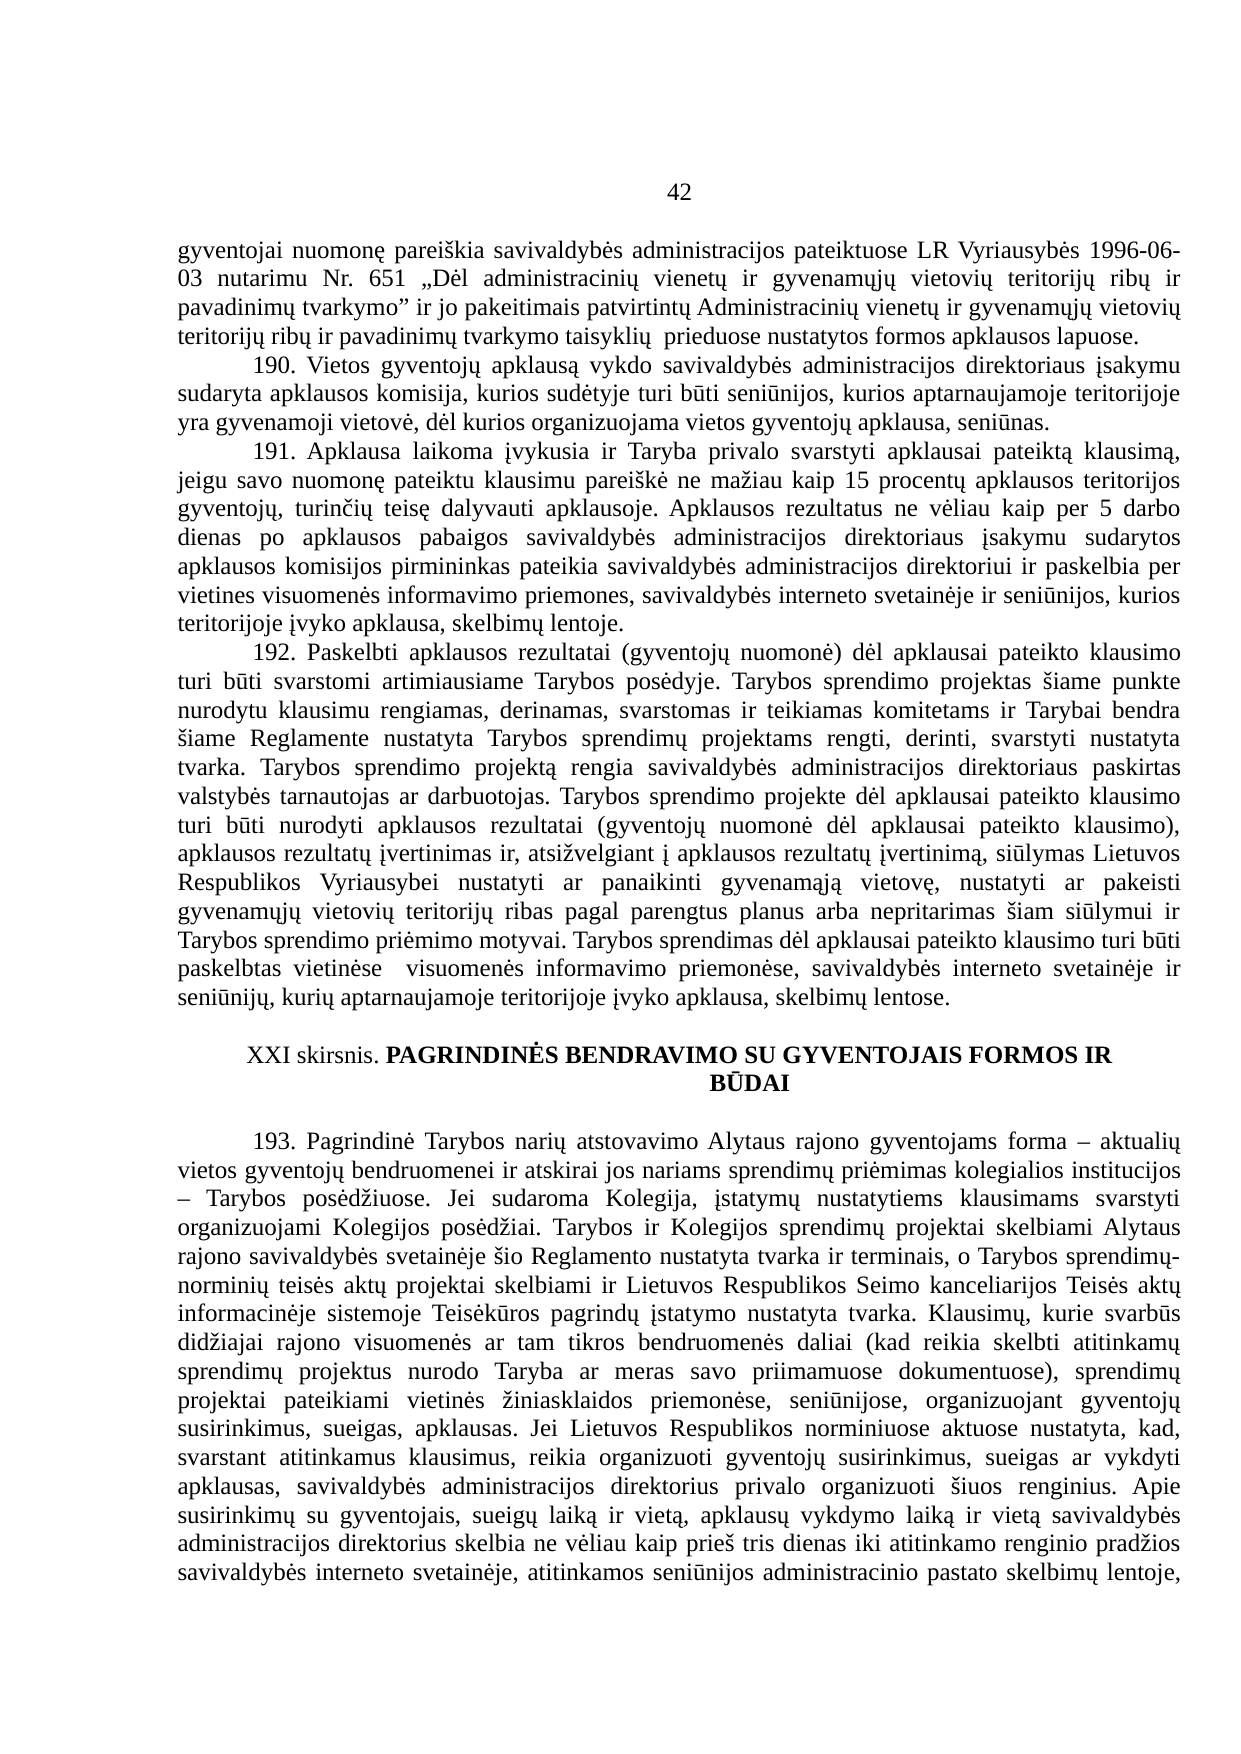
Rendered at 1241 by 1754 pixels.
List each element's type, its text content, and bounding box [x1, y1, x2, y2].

text BŪDAI [243, 1068, 1181, 1097]
text 190. Vietos gyventojų apklausą vykdo savivaldybės administracijos direktoriaus įsakymu sudaryta apklausos komisija, kurios sudėtyje turi būti seniūnijos, kurios aptarnaujamoje teritorijoje yra gyvenamoji vietovė, dėl kurios organizuojama vietos gyventojų apklausa, seniūnas. [177, 350, 1181, 436]
text gyventojai nuomonę pareiškia savivaldybės administracijos pateiktuose LR Vyriausybės 1996-06-03 nutarimu Nr. 651 „Dėl administracinių vienetų ir gyvenamųjų vietovių teritorijų ribų ir pavadinimų tvarkymo” ir jo pakeitimais patvirtintų Administracinių vienetų ir gyvenamųjų vietovių teritorijų ribų ir pavadinimų tvarkymo taisyklių prieduose nustatytos formos apklausos lapuose. [177, 235, 1181, 350]
text XXI skirsnis. PAGRINDINĖS BENDRAVIMO SU GYVENTOJAIS FORMOS IR [177, 1040, 1181, 1068]
text 192. Paskelbti apklausos rezultatai (gyventojų nuomonė) dėl apklausai pateikto klausimo turi būti svarstomi artimiausiame Tarybos posėdyje. Tarybos sprendimo projektas šiame punkte nurodytu klausimu rengiamas, derinamas, svarstomas ir teikiamas komitetams ir Tarybai bendra šiame Reglamente nustatyta Tarybos sprendimų projektams rengti, derinti, svarstyti nustatyta tvarka. Tarybos sprendimo projektą rengia savivaldybės administracijos direktoriaus paskirtas valstybės tarnautojas ar darbuotojas. Tarybos sprendimo projekte dėl apklausai pateikto klausimo turi būti nurodyti apklausos rezultatai (gyventojų nuomonė dėl apklausai pateikto klausimo), apklausos rezultatų įvertinimas ir, atsižvelgiant į apklausos rezultatų įvertinimą, siūlymas Lietuvos Respublikos Vyriausybei nustatyti ar panaikinti gyvenamąją vietovę, nustatyti ar pakeisti gyvenamųjų vietovių teritorijų ribas pagal parengtus planus arba nepritarimas šiam siūlymui ir Tarybos sprendimo priėmimo motyvai. Tarybos sprendimas dėl apklausai pateikto klausimo turi būti paskelbtas vietinėse visuomenės informavimo priemonėse, savivaldybės interneto svetainėje ir seniūnijų, kurių aptarnaujamoje teritorijoje įvyko apklausa, skelbimų lentose. [177, 637, 1181, 1011]
text 193. Pagrindinė Tarybos narių atstovavimo Alytaus rajono gyventojams forma – aktualių vietos gyventojų bendruomenei ir atskirai jos nariams sprendimų priėmimas kolegialios institucijos – Tarybos posėdžiuose. Jei sudaroma Kolegija, įstatymų nustatytiems klausimams svarstyti organizuojami Kolegijos posėdžiai. Tarybos ir Kolegijos sprendimų projektai skelbiami Alytaus rajono savivaldybės svetainėje šio Reglamento nustatyta tvarka ir terminais, o Tarybos sprendimų-norminių teisės aktų projektai skelbiami ir Lietuvos Respublikos Seimo kanceliarijos Teisės aktų informacinėje sistemoje Teisėkūros pagrindų įstatymo nustatyta tvarka. Klausimų, kurie svarbūs didžiajai rajono visuomenės ar tam tikros bendruomenės daliai (kad reikia skelbti atitinkamų sprendimų projektus nurodo Taryba ar meras savo priimamuose dokumentuose), sprendimų projektai pateikiami vietinės žiniasklaidos priemonėse, seniūnijose, organizuojant gyventojų susirinkimus, sueigas, apklausas. Jei Lietuvos Respublikos norminiuose aktuose nustatyta, kad, svarstant atitinkamus klausimus, reikia organizuoti gyventojų susirinkimus, sueigas ar vykdyti apklausas, savivaldybės administracijos direktorius privalo organizuoti šiuos renginius. Apie susirinkimų su gyventojais, sueigų laiką ir vietą, apklausų vykdymo laiką ir vietą savivaldybės administracijos direktorius skelbia ne vėliau kaip prieš tris dienas iki atitinkamo renginio pradžios savivaldybės interneto svetainėje, atitinkamos seniūnijos administracinio pastato skelbimų lentoje, [177, 1126, 1181, 1586]
text 191. Apklausa laikoma įvykusia ir Taryba privalo svarstyti apklausai pateiktą klausimą, jeigu savo nuomonę pateiktu klausimu pareiškė ne mažiau kaip 15 procentų apklausos teritorijos gyventojų, turinčių teisę dalyvauti apklausoje. Apklausos rezultatus ne vėliau kaip per 5 darbo dienas po apklausos pabaigos savivaldybės administracijos direktoriaus įsakymu sudarytos apklausos komisijos pirmininkas pateikia savivaldybės administracijos direktoriui ir paskelbia per vietines visuomenės informavimo priemones, savivaldybės interneto svetainėje ir seniūnijos, kurios teritorijoje įvyko apklausa, skelbimų lentoje. [177, 436, 1181, 637]
